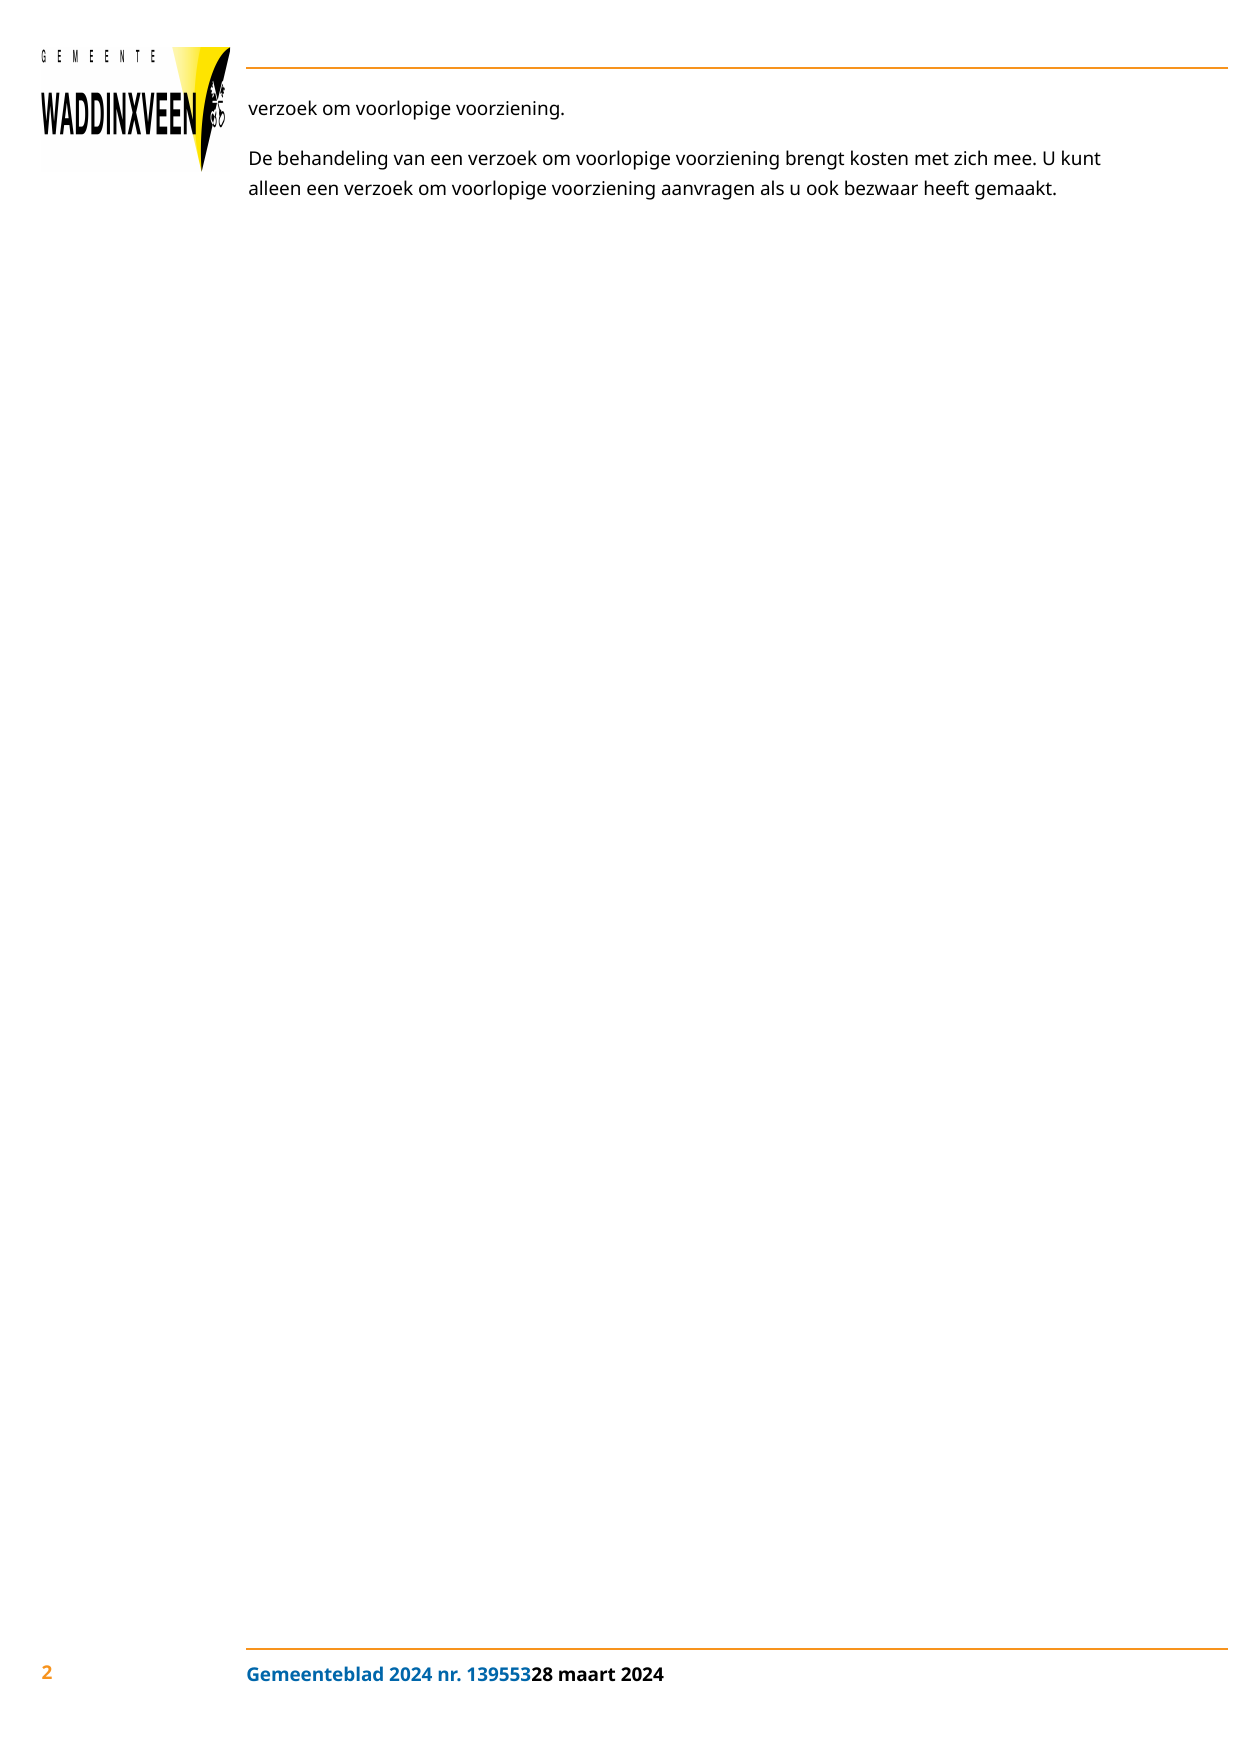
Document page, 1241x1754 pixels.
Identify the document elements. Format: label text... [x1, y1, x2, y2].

text De behandeling van een verzoek om voorlopige voorziening brengt kosten met zich mee. U kunt alleen een verzoek om voorlopige voorziening aanvragen als u ook bezwaar heeft gemaakt. [248, 145, 1152, 201]
picture [41, 47, 231, 172]
text verzoek om voorlopige voorziening. [248, 95, 1152, 121]
